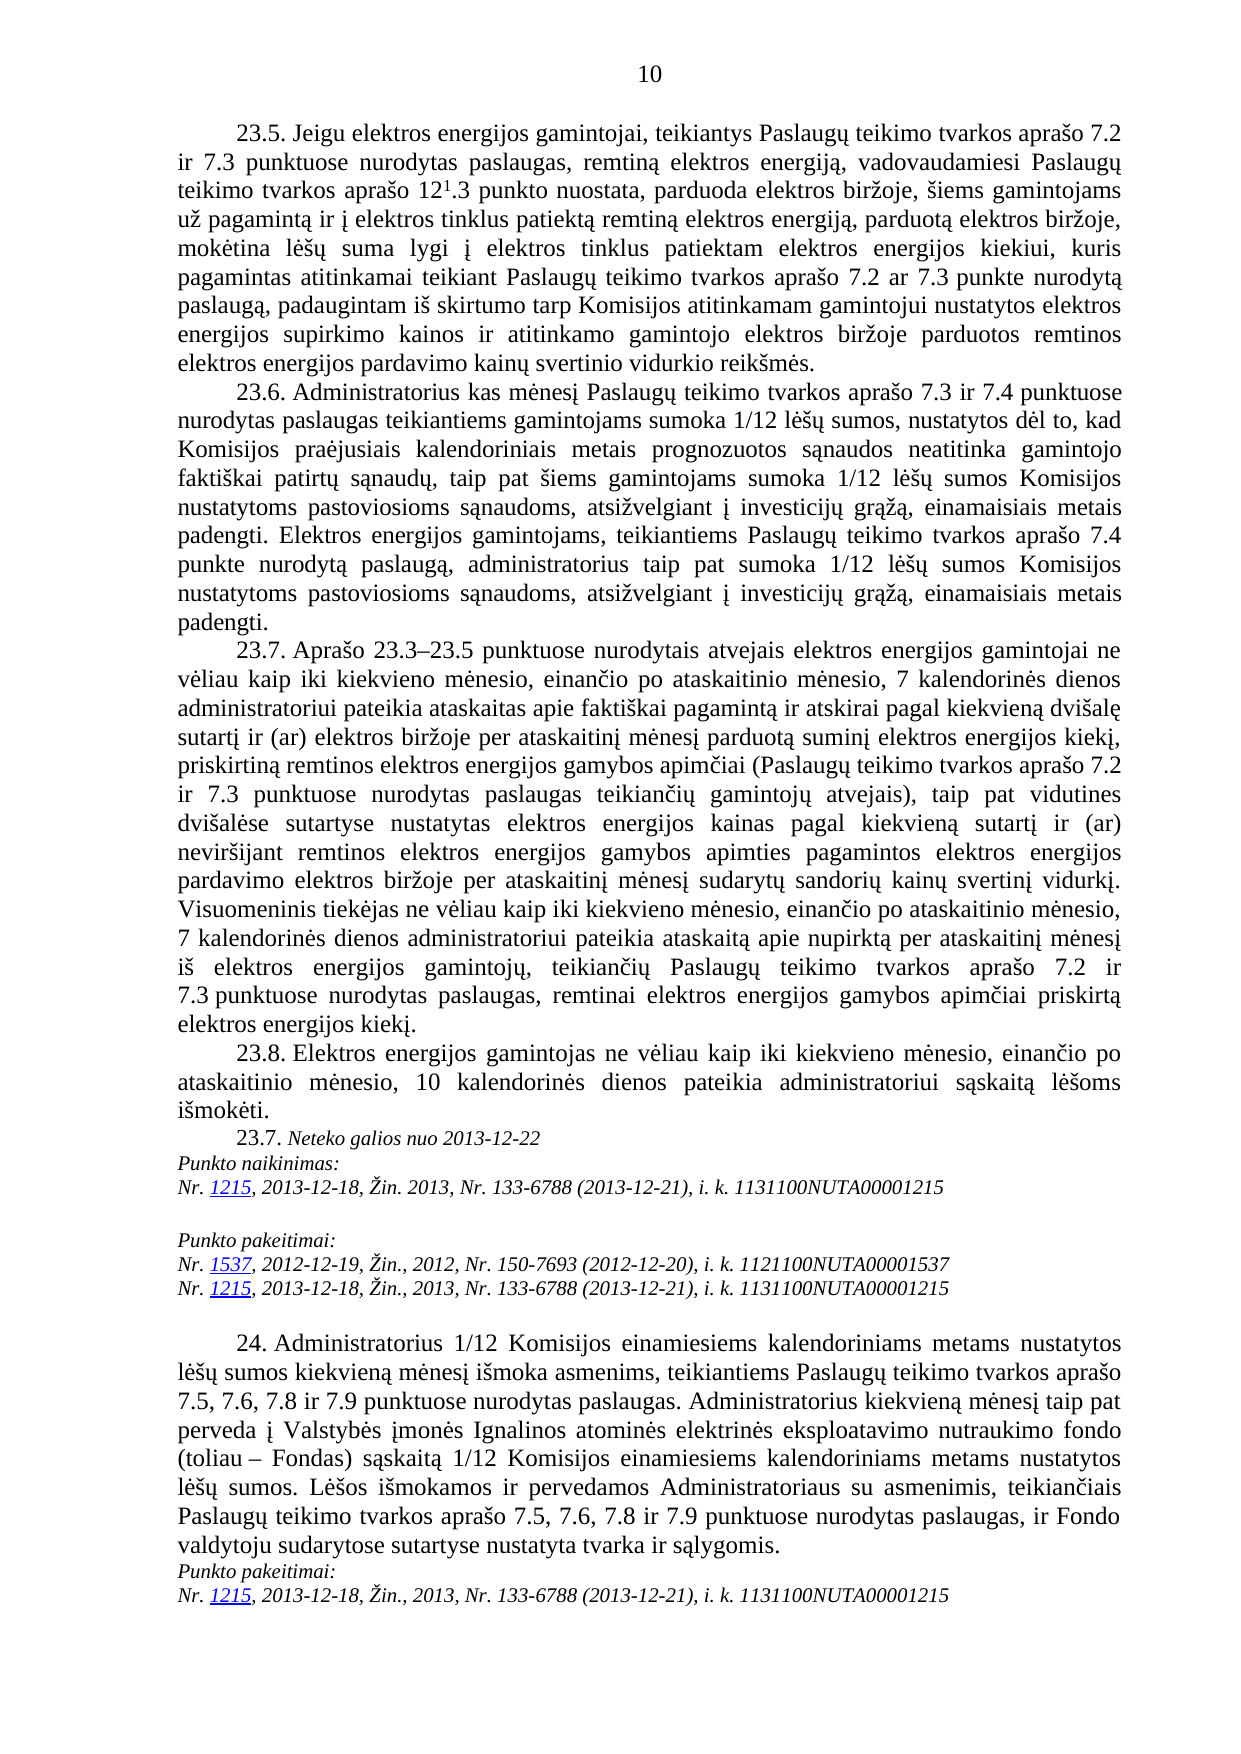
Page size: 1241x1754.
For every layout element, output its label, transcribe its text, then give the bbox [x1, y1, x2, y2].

text Punkto naikinimas: [177, 1151, 1122, 1175]
text 23.8. Elektros energijos gamintojas ne vėliau kaip iki kiekvieno mėnesio, einančio po ataskaitinio mėnesio, 10 kalendorinės dienos pateikia administratoriui sąskaitą lėšoms išmokėti. [177, 1038, 1122, 1124]
text Nr. 1215, 2013-12-18, Žin. 2013, Nr. 133-6788 (2013-12-21), i. k. 1131100NUTA00001215 [177, 1175, 1122, 1199]
text 23.7. Neteko galios nuo 2013-12-22 [177, 1124, 1122, 1151]
text Punkto pakeitimai: [177, 1228, 1122, 1252]
text 23.7. Aprašo 23.3–23.5 punktuose nurodytais atvejais elektros energijos gamintojai ne vėliau kaip iki kiekvieno mėnesio, einančio po ataskaitinio mėnesio, 7 kalendorinės dienos administratoriui pateikia ataskaitas apie faktiškai pagamintą ir atskirai pagal kiekvieną dvišalę sutartį ir (ar) elektros biržoje per ataskaitinį mėnesį parduotą suminį elektros energijos kiekį, priskirtiną remtinos elektros energijos gamybos apimčiai (Paslaugų teikimo tvarkos aprašo 7.2 ir 7.3 punktuose nurodytas paslaugas teikiančių gamintojų atvejais), taip pat vidutines dvišalėse sutartyse nustatytas elektros energijos kainas pagal kiekvieną sutartį ir (ar) neviršijant remtinos elektros energijos gamybos apimties pagamintos elektros energijos pardavimo elektros biržoje per ataskaitinį mėnesį sudarytų sandorių kainų svertinį vidurkį. Visuomeninis tiekėjas ne vėliau kaip iki kiekvieno mėnesio, einančio po ataskaitinio mėnesio, 7 kalendorinės dienos administratoriui pateikia ataskaitą apie nupirktą per ataskaitinį mėnesį iš elektros energijos gamintojų, teikiančių Paslaugų teikimo tvarkos aprašo 7.2 ir 7.3 punktuose nurodytas paslaugas, remtinai elektros energijos gamybos apimčiai priskirtą elektros energijos kiekį. [177, 636, 1122, 1038]
text 24. Administratorius 1/12 Komisijos einamiesiems kalendoriniams metams nustatytos lėšų sumos kiekvieną mėnesį išmoka asmenims, teikiantiems Paslaugų teikimo tvarkos aprašo 7.5, 7.6, 7.8 ir 7.9 punktuose nurodytas paslaugas. Administratorius kiekvieną mėnesį taip pat perveda į Valstybės įmonės Ignalinos atominės elektrinės eksploatavimo nutraukimo fondo (toliau – Fondas) sąskaitą 1/12 Komisijos einamiesiems kalendoriniams metams nustatytos lėšų sumos. Lėšos išmokamos ir pervedamos Administratoriaus su asmenimis, teikiančiais Paslaugų teikimo tvarkos aprašo 7.5, 7.6, 7.8 ir 7.9 punktuose nurodytas paslaugas, ir Fondo valdytoju sudarytose sutartyse nustatyta tvarka ir sąlygomis. [177, 1328, 1122, 1558]
text Punkto pakeitimai: [177, 1558, 1122, 1583]
text Nr. 1215, 2013-12-18, Žin., 2013, Nr. 133-6788 (2013-12-21), i. k. 1131100NUTA00001215 [177, 1583, 1122, 1607]
text 23.6. Administratorius kas mėnesį Paslaugų teikimo tvarkos aprašo 7.3 ir 7.4 punktuose nurodytas paslaugas teikiantiems gamintojams sumoka 1/12 lėšų sumos, nustatytos dėl to, kad Komisijos praėjusiais kalendoriniais metais prognozuotos sąnaudos neatitinka gamintojo faktiškai patirtų sąnaudų, taip pat šiems gamintojams sumoka 1/12 lėšų sumos Komisijos nustatytoms pastoviosioms sąnaudoms, atsižvelgiant į investicijų grąžą, einamaisiais metais padengti. Elektros energijos gamintojams, teikiantiems Paslaugų teikimo tvarkos aprašo 7.4 punkte nurodytą paslaugą, administratorius taip pat sumoka 1/12 lėšų sumos Komisijos nustatytoms pastoviosioms sąnaudoms, atsižvelgiant į investicijų grąžą, einamaisiais metais padengti. [177, 377, 1122, 636]
text Nr. 1537, 2012-12-19, Žin., 2012, Nr. 150-7693 (2012-12-20), i. k. 1121100NUTA00001537 [177, 1252, 1122, 1276]
text 23.5. Jeigu elektros energijos gamintojai, teikiantys Paslaugų teikimo tvarkos aprašo 7.2 ir 7.3 punktuose nurodytas paslaugas, remtiną elektros energiją, vadovaudamiesi Paslaugų teikimo tvarkos aprašo 121.3 punkto nuostata, parduoda elektros biržoje, šiems gamintojams už pagamintą ir į elektros tinklus patiektą remtiną elektros energiją, parduotą elektros biržoje, mokėtina lėšų suma lygi į elektros tinklus patiektam elektros energijos kiekiui, kuris pagamintas atitinkamai teikiant Paslaugų teikimo tvarkos aprašo 7.2 ar 7.3 punkte nurodytą paslaugą, padaugintam iš skirtumo tarp Komisijos atitinkamam gamintojui nustatytos elektros energijos supirkimo kainos ir atitinkamo gamintojo elektros biržoje parduotos remtinos elektros energijos pardavimo kainų svertinio vidurkio reikšmės. [177, 118, 1122, 377]
text Nr. 1215, 2013-12-18, Žin., 2013, Nr. 133-6788 (2013-12-21), i. k. 1131100NUTA00001215 [177, 1276, 1122, 1300]
